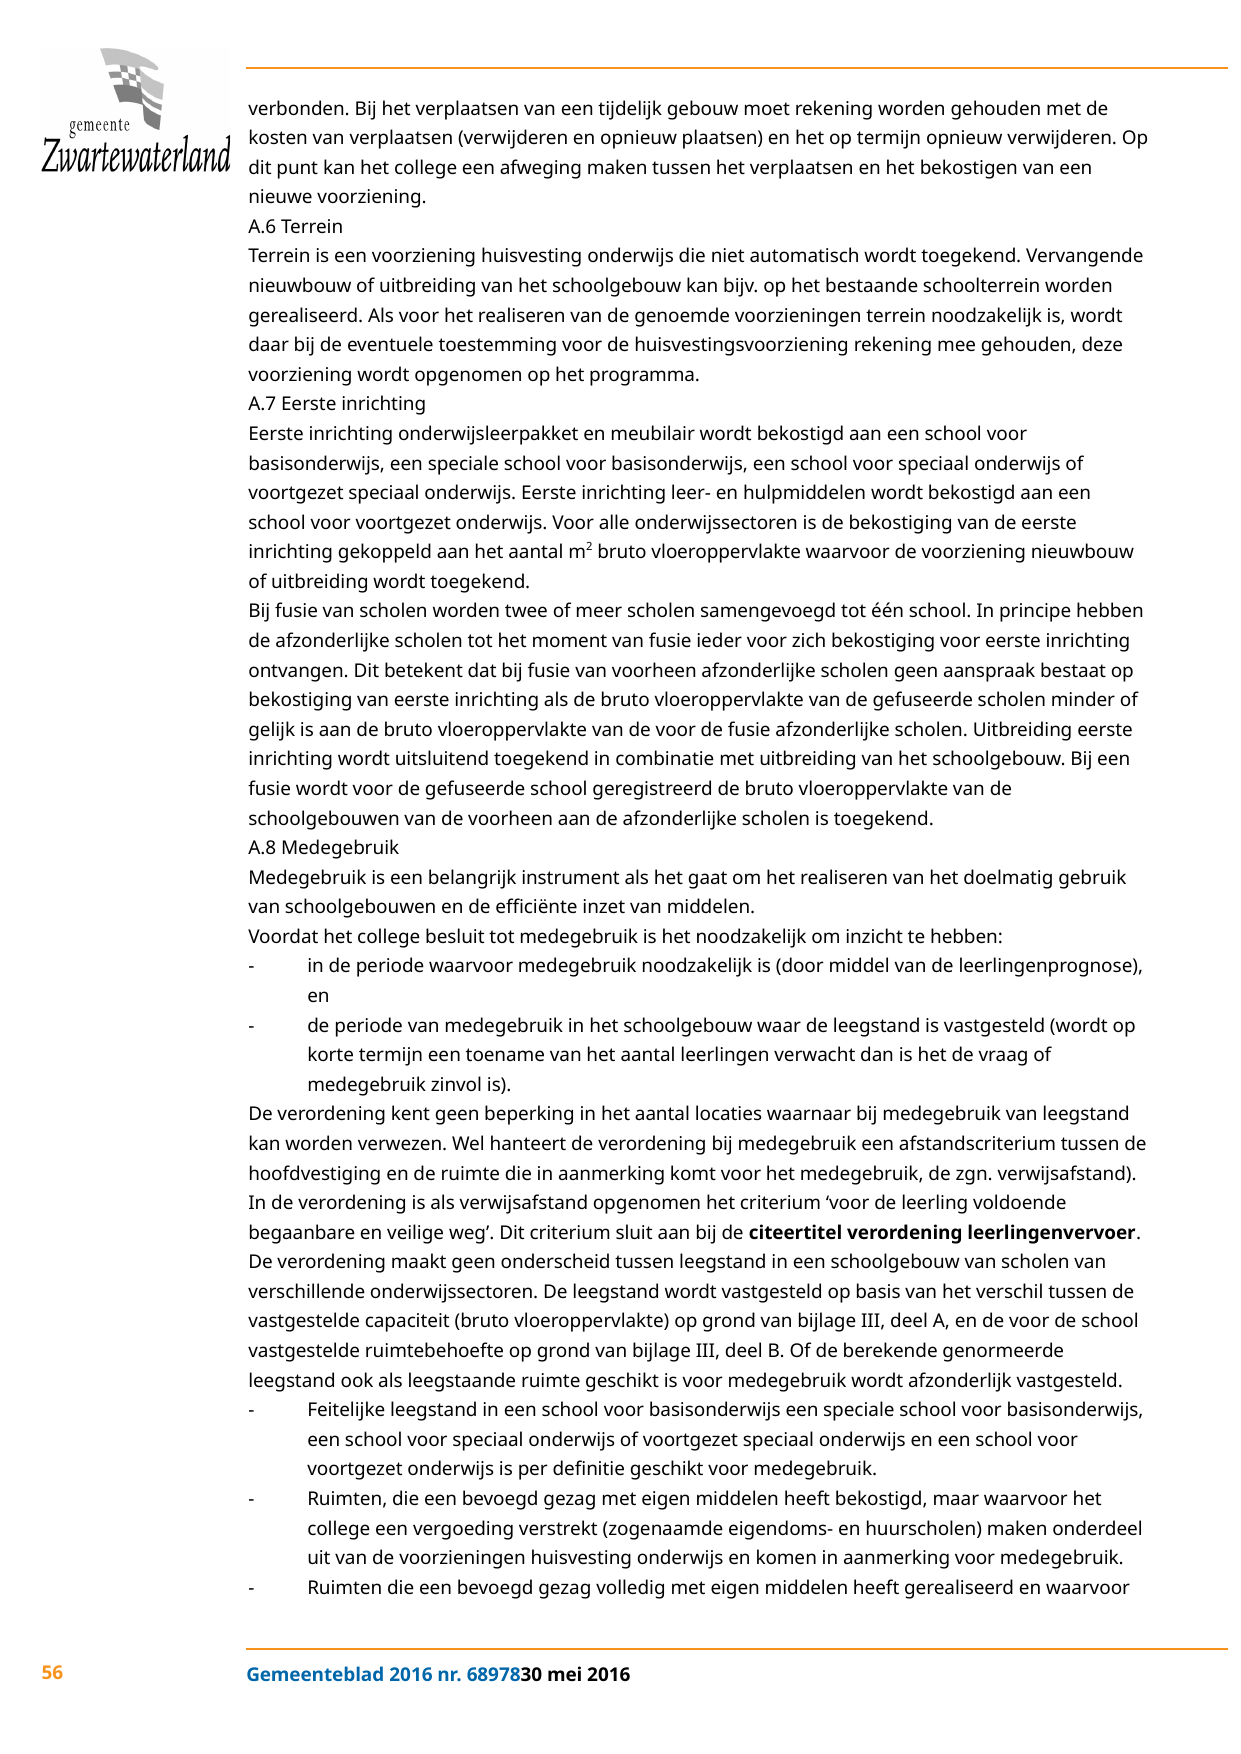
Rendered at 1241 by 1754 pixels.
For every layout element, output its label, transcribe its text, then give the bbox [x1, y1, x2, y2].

text A.8 Medegebruik [248, 834, 1152, 860]
text A.6 Terrein [248, 213, 1152, 239]
list Ruimten die een bevoegd gezag volledig met eigen middelen heeft gerealiseerd en waarvoor [248, 1574, 1152, 1600]
list in de periode waarvoor medegebruik noodzakelijk is (door middel van de leerlingenprognose), en [248, 953, 1152, 1008]
list Ruimten, die een bevoegd gezag met eigen middelen heeft bekostigd, maar waarvoor het college een vergoeding verstrekt (zogenaamde eigendoms- en huurscholen) maken onderdeel uit van de voorzieningen huisvesting onderwijs en komen in aanmerking voor medegebruik. [248, 1485, 1152, 1570]
text Eerste inrichting onderwijsleerpakket en meubilair wordt bekostigd aan een school voor basisonderwijs, een speciale school voor basisonderwijs, een school voor speciaal onderwijs of voortgezet speciaal onderwijs. Eerste inrichting leer- en hulpmiddelen wordt bekostigd aan een school voor voortgezet onderwijs. Voor alle onderwijssectoren is de bekostiging van de eerste inrichting gekoppeld aan het aantal m2 bruto vloeroppervlakte waarvoor de voorziening nieuwbouw of uitbreiding wordt toegekend. [248, 420, 1152, 594]
text Bij fusie van scholen worden twee of meer scholen samengevoegd tot één school. In principe hebben de afzonderlijke scholen tot het moment van fusie ieder voor zich bekostiging voor eerste inrichting ontvangen. Dit betekent dat bij fusie van voorheen afzonderlijke scholen geen aanspraak bestaat op bekostiging van eerste inrichting als de bruto vloeroppervlakte van de gefuseerde scholen minder of gelijk is aan de bruto vloeroppervlakte van de voor de fusie afzonderlijke scholen. Uitbreiding eerste inrichting wordt uitsluitend toegekend in combinatie met uitbreiding van het schoolgebouw. Bij een fusie wordt voor de gefuseerde school geregistreerd de bruto vloeroppervlakte van de schoolgebouwen van de voorheen aan de afzonderlijke scholen is toegekend. [248, 598, 1152, 831]
text Terrein is een voorziening huisvesting onderwijs die niet automatisch wordt toegekend. Vervangende nieuwbouw of uitbreiding van het schoolgebouw kan bijv. op het bestaande schoolterrein worden gerealiseerd. Als voor het realiseren van de genoemde voorzieningen terrein noodzakelijk is, wordt daar bij de eventuele toestemming voor de huisvestingsvoorziening rekening mee gehouden, deze voorziening wordt opgenomen op het programma. [248, 243, 1152, 387]
text De verordening maakt geen onderscheid tussen leegstand in een schoolgebouw van scholen van verschillende onderwijssectoren. De leegstand wordt vastgesteld op basis van het verschil tussen de vastgestelde capaciteit (bruto vloeroppervlakte) op grond van bijlage III, deel A, en de voor de school vastgestelde ruimtebehoefte op grond van bijlage III, deel B. Of de berekende genormeerde leegstand ook als leegstaande ruimte geschikt is voor medegebruik wordt afzonderlijk vastgesteld. [248, 1248, 1152, 1393]
text Medegebruik is een belangrijk instrument als het gaat om het realiseren van het doelmatig gebruik van schoolgebouwen en de efficiënte inzet van middelen. [248, 864, 1152, 919]
list Feitelijke leegstand in een school voor basisonderwijs een speciale school voor basisonderwijs, een school voor speciaal onderwijs of voortgezet speciaal onderwijs en een school voor voortgezet onderwijs is per definitie geschikt voor medegebruik. [248, 1396, 1152, 1481]
list de periode van medegebruik in het schoolgebouw waar de leegstand is vastgesteld (wordt op korte termijn een toename van het aantal leerlingen verwacht dan is het de vraag of medegebruik zinvol is). [248, 1012, 1152, 1097]
text A.7 Eerste inrichting [248, 391, 1152, 416]
picture [41, 47, 231, 172]
text verbonden. Bij het verplaatsen van een tijdelijk gebouw moet rekening worden gehouden met de kosten van verplaatsen (verwijderen en opnieuw plaatsen) en het op termijn opnieuw verwijderen. Op dit punt kan het college een afweging maken tussen het verplaatsen en het bekostigen van een nieuwe voorziening. [248, 95, 1152, 209]
text De verordening kent geen beperking in het aantal locaties waarnaar bij medegebruik van leegstand kan worden verwezen. Wel hanteert de verordening bij medegebruik een afstandscriterium tussen de hoofdvestiging en de ruimte die in aanmerking komt voor het medegebruik, de zgn. verwijsafstand). In de verordening is als verwijsafstand opgenomen het criterium ‘voor de leerling voldoende begaanbare en veilige weg’. Dit criterium sluit aan bij de citeertitel verordening leerlingenvervoer. [248, 1101, 1152, 1245]
text Voordat het college besluit tot medegebruik is het noodzakelijk om inzicht te hebben: [248, 923, 1152, 949]
